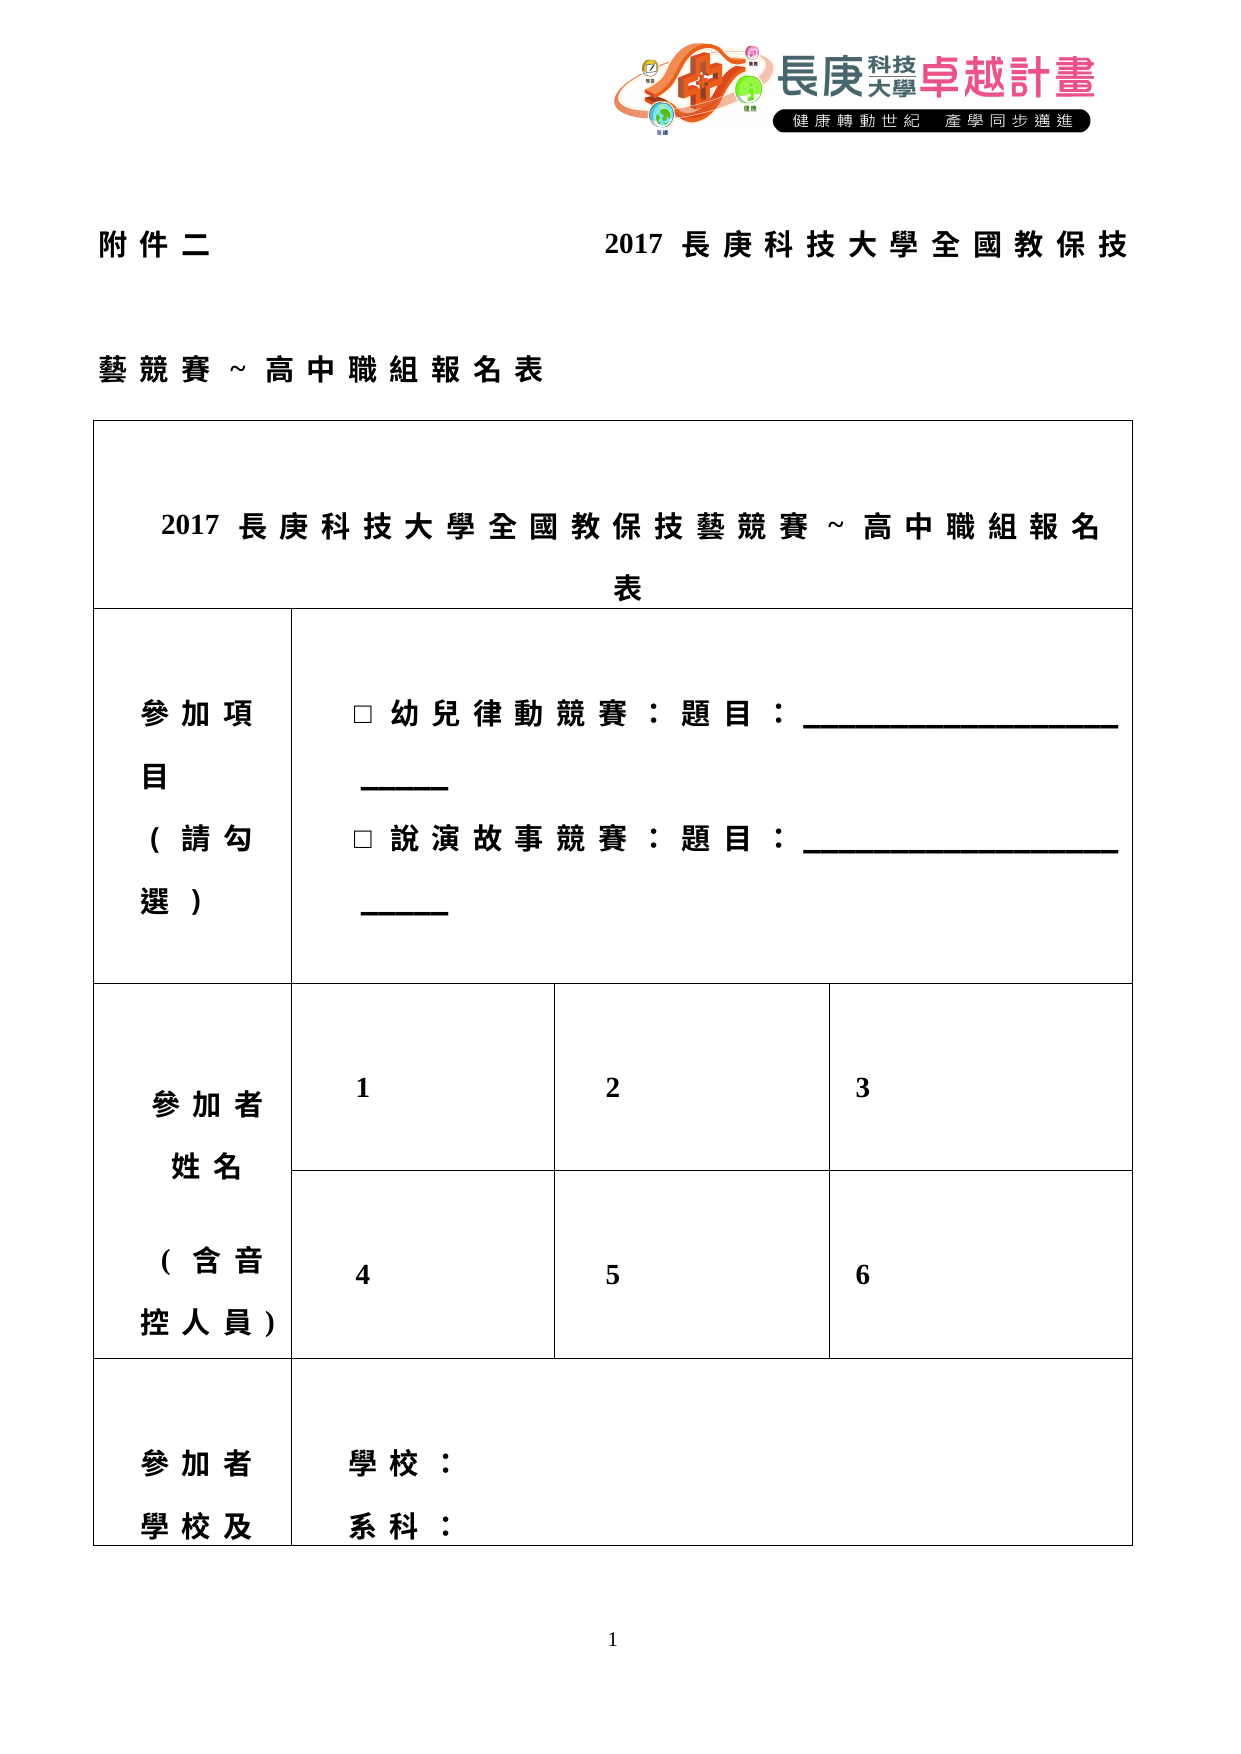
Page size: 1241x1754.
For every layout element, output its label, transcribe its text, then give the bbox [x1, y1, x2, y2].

table_cell 6 [830, 1171, 1132, 1358]
table_cell 參加者學校及 [94, 1359, 291, 1545]
table_cell 3 [830, 984, 1132, 1170]
table_cell 參加項目 (請勾選) [94, 609, 291, 983]
table_header 2017長庚科技大學全國教保技藝競賽~高中職組報名表 [94, 421, 1132, 608]
text 附件二 2017長庚科技大學全國教保技藝競賽~高中職組報名表 [92, 170, 1133, 420]
table_cell 4 [292, 1171, 554, 1358]
table_cell 2 [555, 984, 829, 1170]
table_cell 5 [555, 1171, 829, 1358]
table_cell □幼兒律動競賽：題目：_______________________ □說演故事競賽：題目：_______________________ [292, 609, 1132, 983]
table_cell 1 [292, 984, 554, 1170]
table_cell 學校： 系科： [292, 1359, 1132, 1545]
table_cell 參加者姓名 (含音控人員) [94, 984, 291, 1358]
